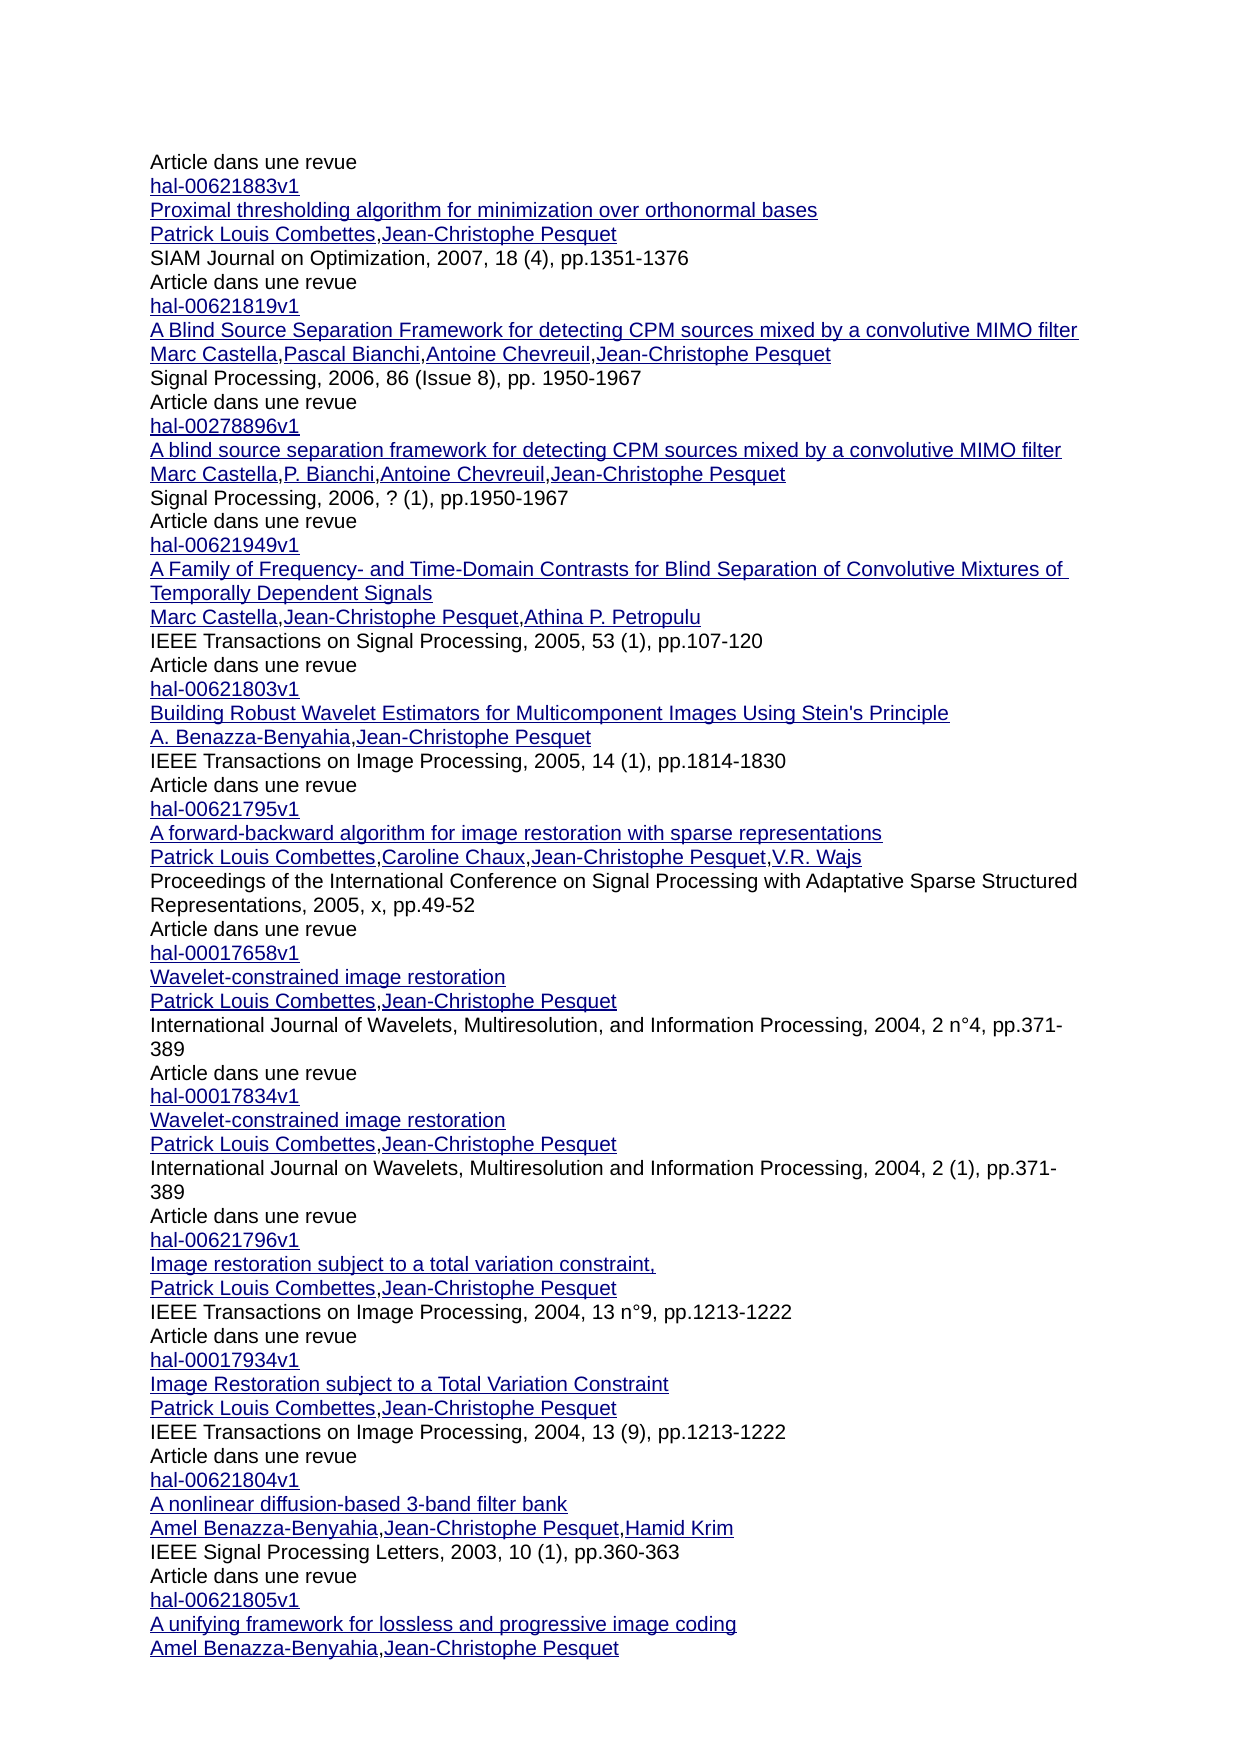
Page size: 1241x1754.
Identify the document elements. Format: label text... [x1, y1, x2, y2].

table_cell Image restoration subject to a total variation constraint, Patrick Louis Combettes,Jean-Christophe Pesquet IEEE Transactions on Image Processing, 2004, 13 n°9, pp.1213-1222 Article dans une revue hal-00017934v1 [150, 1252, 1090, 1372]
table_cell A Family of Frequency- and Time-Domain Contrasts for Blind Separation of Convolutive Mixtures of Temporally Dependent Signals Marc Castella,Jean-Christophe Pesquet,Athina P. Petropulu IEEE Transactions on Signal Processing, 2005, 53 (1), pp.107-120 Article dans une revue hal-00621803v1 [150, 557, 1090, 701]
table_cell Building Robust Wavelet Estimators for Multicomponent Images Using Stein's Principle A. Benazza-Benyahia,Jean-Christophe Pesquet IEEE Transactions on Image Processing, 2005, 14 (1), pp.1814-1830 Article dans une revue hal-00621795v1 [150, 701, 1090, 821]
table_cell A nonlinear diffusion-based 3-band filter bank Amel Benazza-Benyahia,Jean-Christophe Pesquet,Hamid Krim IEEE Signal Processing Letters, 2003, 10 (1), pp.360-363 Article dans une revue hal-00621805v1 [150, 1492, 1090, 1611]
table_cell Wavelet-constrained image restoration Patrick Louis Combettes,Jean-Christophe Pesquet International Journal of Wavelets, Multiresolution, and Information Processing, 2004, 2 n°4, pp.371-389 Article dans une revue hal-00017834v1 [150, 965, 1090, 1108]
table_cell Article dans une revue hal-00621883v1 [150, 150, 1090, 198]
table_cell A forward-backward algorithm for image restoration with sparse representations Patrick Louis Combettes,Caroline Chaux,Jean-Christophe Pesquet,V.R. Wajs Proceedings of the International Conference on Signal Processing with Adaptative Sparse Structured Representations, 2005, x, pp.49-52 Article dans une revue hal-00017658v1 [150, 821, 1090, 964]
table_cell A Blind Source Separation Framework for detecting CPM sources mixed by a convolutive MIMO filter Marc Castella,Pascal Bianchi,Antoine Chevreuil,Jean-Christophe Pesquet Signal Processing, 2006, 86 (Issue 8), pp. 1950-1967 Article dans une revue hal-00278896v1 [150, 318, 1090, 437]
table_cell Proximal thresholding algorithm for minimization over orthonormal bases Patrick Louis Combettes,Jean-Christophe Pesquet SIAM Journal on Optimization, 2007, 18 (4), pp.1351-1376 Article dans une revue hal-00621819v1 [150, 198, 1090, 318]
table_cell A unifying framework for lossless and progressive image coding Amel Benazza-Benyahia,Jean-Christophe Pesquet [150, 1611, 1090, 1659]
table_cell Wavelet-constrained image restoration Patrick Louis Combettes,Jean-Christophe Pesquet International Journal on Wavelets, Multiresolution and Information Processing, 2004, 2 (1), pp.371-389 Article dans une revue hal-00621796v1 [150, 1108, 1090, 1252]
table_cell A blind source separation framework for detecting CPM sources mixed by a convolutive MIMO filter Marc Castella,P. Bianchi,Antoine Chevreuil,Jean-Christophe Pesquet Signal Processing, 2006, ? (1), pp.1950-1967 Article dans une revue hal-00621949v1 [150, 438, 1090, 557]
table_cell Image Restoration subject to a Total Variation Constraint Patrick Louis Combettes,Jean-Christophe Pesquet IEEE Transactions on Image Processing, 2004, 13 (9), pp.1213-1222 Article dans une revue hal-00621804v1 [150, 1372, 1090, 1492]
